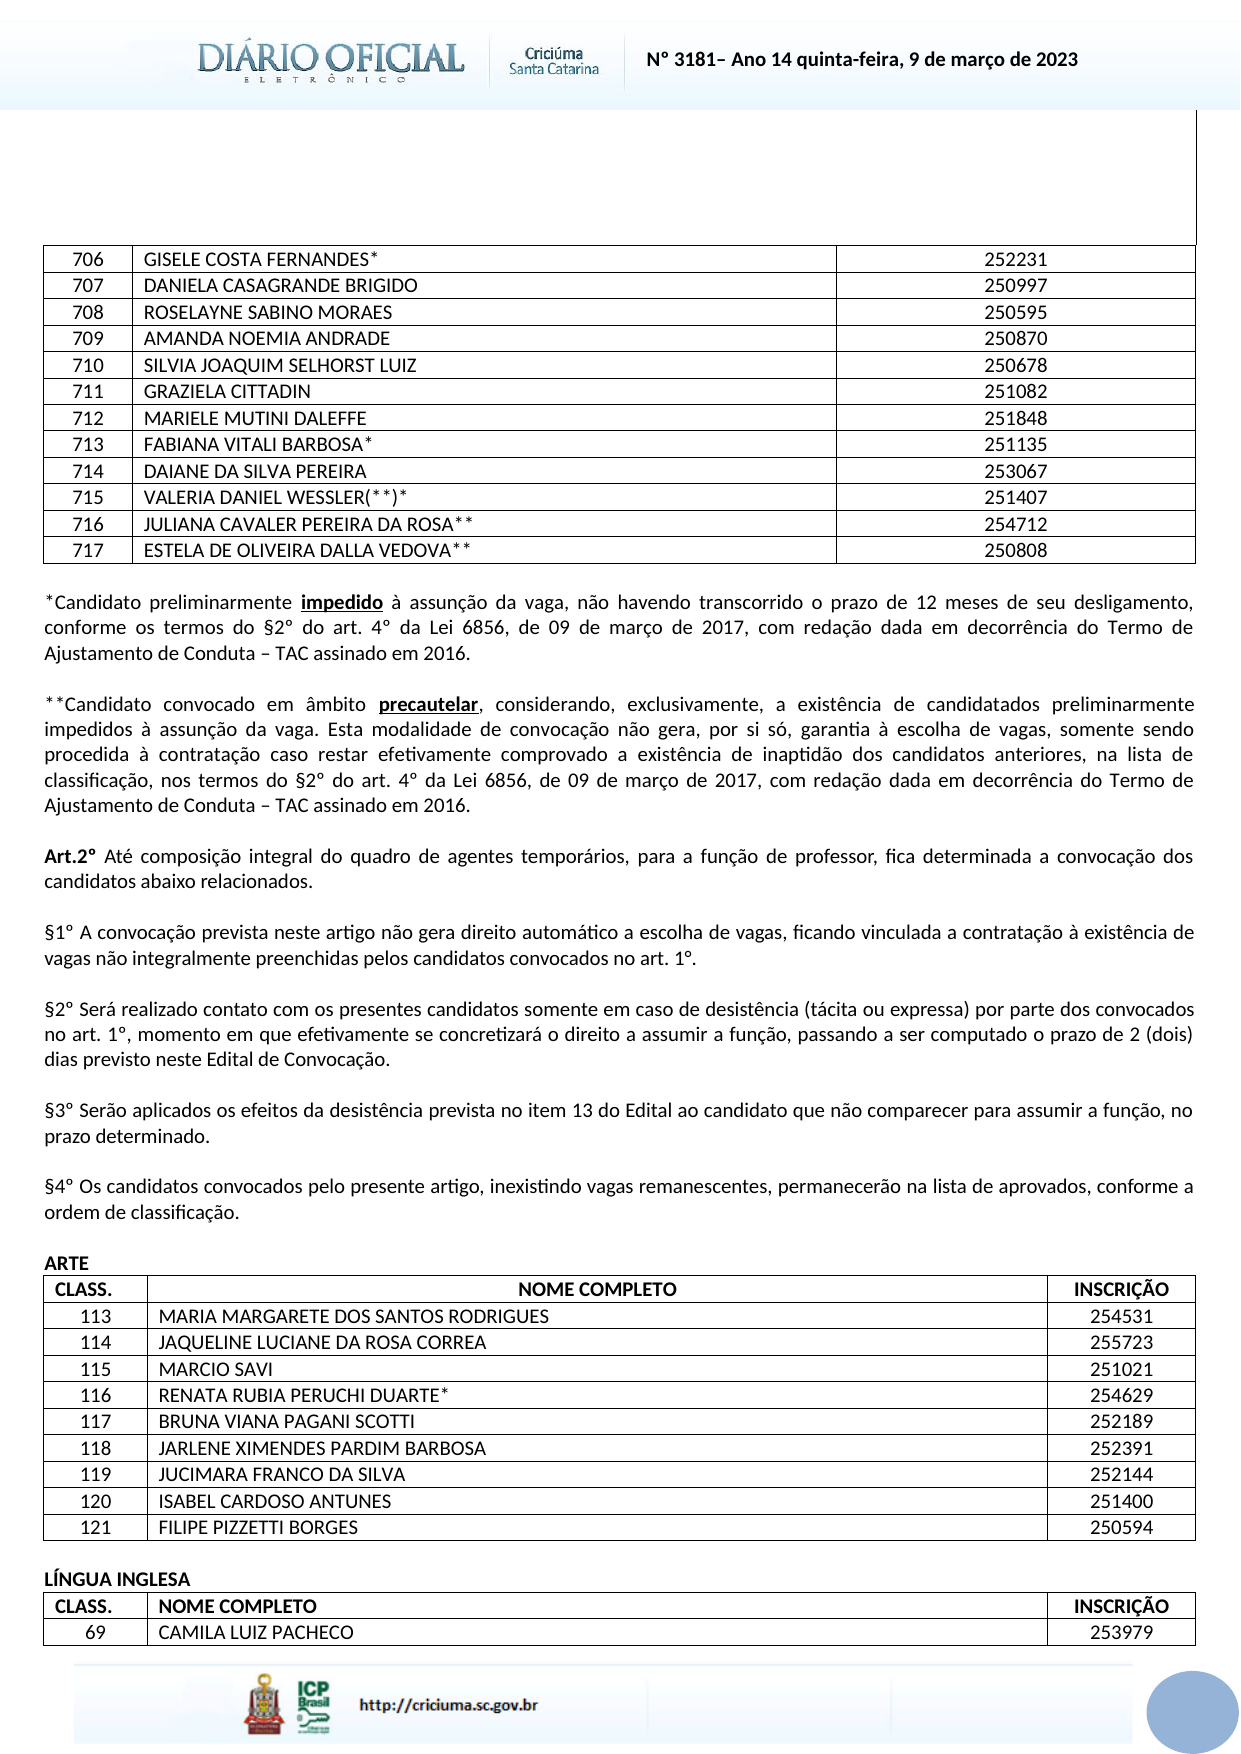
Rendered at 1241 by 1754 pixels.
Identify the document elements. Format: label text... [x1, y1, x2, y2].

table_cell 710 [44, 352, 132, 377]
table_cell 250808 [837, 537, 1195, 563]
table_cell ISABEL CARDOSO ANTUNES [148, 1488, 1047, 1513]
text §2º Será realizado contato com os presentes candidatos somente em caso de desistência (tácita ou expressa) por parte dos convocados no art. 1º, momento em que efetivamente se concretizará o direito a assumir a função, passando a ser computado o prazo de 2 (dois) dias previsto neste Edital de Convocação. [44, 996, 1196, 1072]
table_cell 706 [44, 246, 132, 272]
table_cell 116 [44, 1382, 147, 1408]
table_cell ROSELAYNE SABINO MORAES [133, 299, 836, 324]
table_cell RENATA RUBIA PERUCHI DUARTE* [148, 1382, 1047, 1408]
table_cell 252144 [1048, 1462, 1195, 1487]
table_cell 716 [44, 511, 132, 536]
text §1º A convocação prevista neste artigo não gera direito automático a escolha de vagas, ficando vinculada a contratação à existência de vagas não integralmente preenchidas pelos candidatos convocados no art. 1°. [44, 919, 1196, 970]
table_cell 251848 [837, 405, 1195, 430]
table_cell 255723 [1048, 1329, 1195, 1355]
table_cell 120 [44, 1488, 147, 1513]
table_cell 252391 [1048, 1435, 1195, 1461]
table_cell 717 [44, 537, 132, 563]
table_header NOME COMPLETO [148, 1593, 1047, 1618]
table_cell MARIELE MUTINI DALEFFE [133, 405, 836, 430]
table_cell 251400 [1048, 1488, 1195, 1513]
table_cell 715 [44, 484, 132, 510]
text Art.2º Até composição integral do quadro de agentes temporários, para a função de professor, fica determinada a convocação dos candidatos abaixo relacionados. [44, 843, 1196, 894]
table_cell 250678 [837, 352, 1195, 377]
table_cell 251407 [837, 484, 1195, 510]
table_cell 250595 [837, 299, 1195, 324]
table_cell 253979 [1048, 1619, 1195, 1645]
table_cell 250997 [837, 273, 1195, 298]
table_cell 713 [44, 431, 132, 457]
table_cell 250594 [1048, 1515, 1195, 1540]
table_cell 115 [44, 1356, 147, 1381]
table_cell FILIPE PIZZETTI BORGES [148, 1515, 1047, 1540]
table_cell 254531 [1048, 1303, 1195, 1328]
table_cell 712 [44, 405, 132, 430]
text *Candidato preliminarmente impedido à assunção da vaga, não havendo transcorrido o prazo de 12 meses de seu desligamento, conforme os termos do §2º do art. 4º da Lei 6856, de 09 de março de 2017, com redação dada em decorrência do Termo de Ajustamento de Conduta – TAC assinado em 2016. [44, 589, 1196, 665]
table_cell 251021 [1048, 1356, 1195, 1381]
table_header NOME COMPLETO [148, 1276, 1047, 1302]
table_cell BRUNA VIANA PAGANI SCOTTI [148, 1409, 1047, 1434]
table_header CLASS. [44, 1593, 147, 1618]
table_cell GISELE COSTA FERNANDES* [133, 246, 836, 272]
table_cell 69 [44, 1619, 147, 1645]
table_cell 254712 [837, 511, 1195, 536]
table_cell 714 [44, 458, 132, 483]
text ARTE [44, 1250, 1196, 1275]
table_cell 711 [44, 379, 132, 404]
table_header INSCRIÇÃO [1048, 1276, 1195, 1302]
table_cell 709 [44, 326, 132, 351]
table_cell 708 [44, 299, 132, 324]
table_cell 254629 [1048, 1382, 1195, 1408]
table_cell 252231 [837, 246, 1195, 272]
table_cell 707 [44, 273, 132, 298]
table_cell DAIANE DA SILVA PEREIRA [133, 458, 836, 483]
table_cell JAQUELINE LUCIANE DA ROSA CORREA [148, 1329, 1047, 1355]
table_cell 253067 [837, 458, 1195, 483]
table_cell 119 [44, 1462, 147, 1487]
table_cell 251082 [837, 379, 1195, 404]
table_cell 250870 [837, 326, 1195, 351]
table_cell 118 [44, 1435, 147, 1461]
table_cell MARCIO SAVI [148, 1356, 1047, 1381]
table_header CLASS. [44, 1276, 147, 1302]
table_cell VALERIA DANIEL WESSLER(**)* [133, 484, 836, 510]
table_cell ESTELA DE OLIVEIRA DALLA VEDOVA** [133, 537, 836, 563]
table_header INSCRIÇÃO [1048, 1593, 1195, 1618]
table_cell JULIANA CAVALER PEREIRA DA ROSA** [133, 511, 836, 536]
text §4º Os candidatos convocados pelo presente artigo, inexistindo vagas remanescentes, permanecerão na lista de aprovados, conforme a ordem de classificação. [44, 1174, 1196, 1224]
table_cell GRAZIELA CITTADIN [133, 379, 836, 404]
table_cell 117 [44, 1409, 147, 1434]
table_cell JUCIMARA FRANCO DA SILVA [148, 1462, 1047, 1487]
text LÍNGUA INGLESA [44, 1566, 1196, 1592]
table_cell 113 [44, 1303, 147, 1328]
table_cell 252189 [1048, 1409, 1195, 1434]
text **Candidato convocado em âmbito precautelar, considerando, exclusivamente, a existência de candidatados preliminarmente impedidos à assunção da vaga. Esta modalidade de convocação não gera, por si só, garantia à escolha de vagas, somente sendo procedida à contratação caso restar efetivamente comprovado a existência de inaptidão dos candidatos anteriores, na lista de classificação, nos termos do §2º do art. 4º da Lei 6856, de 09 de março de 2017, com redação dada em decorrência do Termo de Ajustamento de Conduta – TAC assinado em 2016. [44, 691, 1196, 818]
table_cell JARLENE XIMENDES PARDIM BARBOSA [148, 1435, 1047, 1461]
text §3º Serão aplicados os efeitos da desistência prevista no item 13 do Edital ao candidato que não comparecer para assumir a função, no prazo determinado. [44, 1097, 1196, 1148]
table_cell 121 [44, 1515, 147, 1540]
table_cell 251135 [837, 431, 1195, 457]
table_cell SILVIA JOAQUIM SELHORST LUIZ [133, 352, 836, 377]
table_cell MARIA MARGARETE DOS SANTOS RODRIGUES [148, 1303, 1047, 1328]
table_cell CAMILA LUIZ PACHECO [148, 1619, 1047, 1645]
table_cell DANIELA CASAGRANDE BRIGIDO [133, 273, 836, 298]
table_cell FABIANA VITALI BARBOSA* [133, 431, 836, 457]
table_cell 114 [44, 1329, 147, 1355]
table_cell AMANDA NOEMIA ANDRADE [133, 326, 836, 351]
